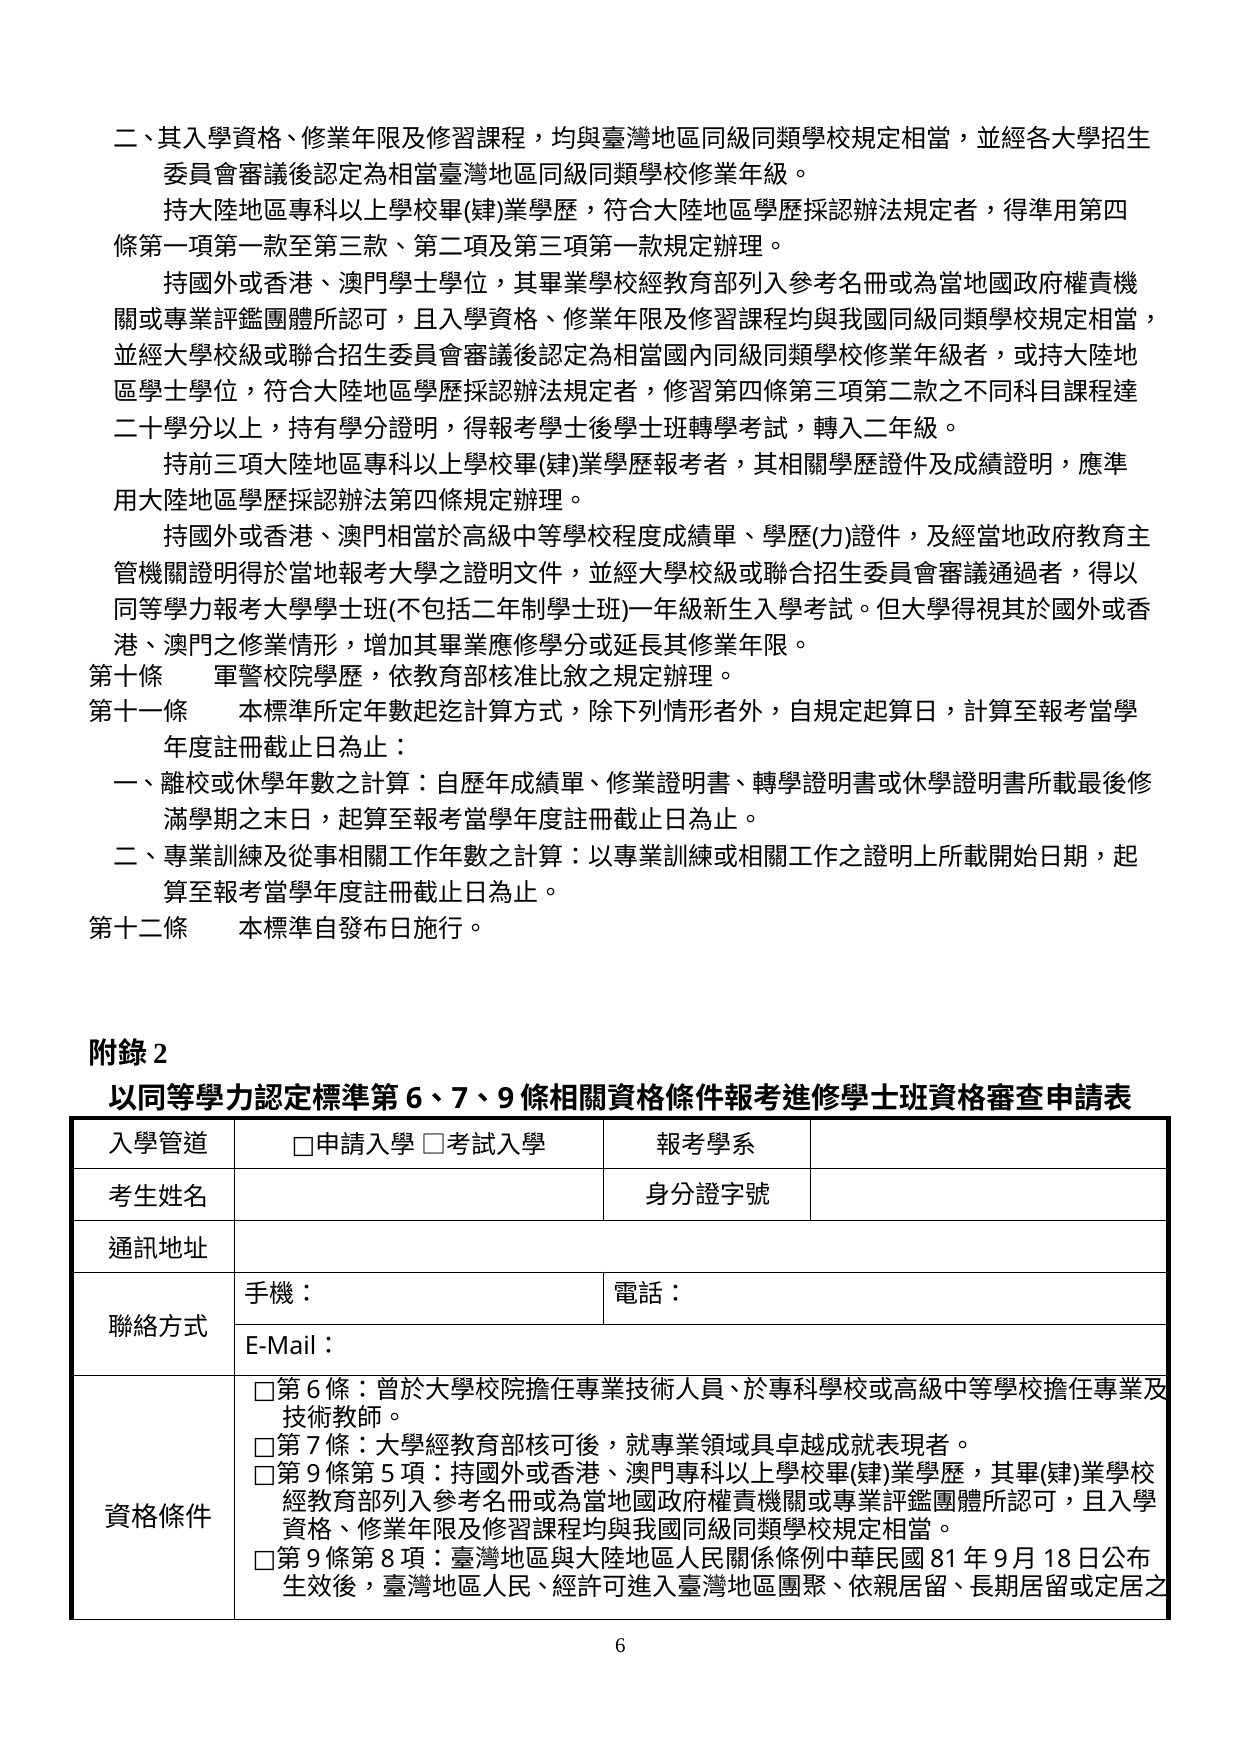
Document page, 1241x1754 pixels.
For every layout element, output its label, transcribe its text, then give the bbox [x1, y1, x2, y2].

text 附錄2 [89, 1036, 1152, 1070]
table_cell 電話： [604, 1273, 1166, 1323]
text 持前三項大陸地區專科以上學校畢(肄)業學歷報考者，其相關學歷證件及成績證明，應準用大陸地區學歷採認辦法第四條規定辦理。 [114, 444, 1152, 517]
table_cell 通訊地址 [74, 1221, 234, 1272]
text 二、其入學資格、修業年限及修習課程，均與臺灣地區同級同類學校規定相當，並經各大學招生委員會審議後認定為相當臺灣地區同級同類學校修業年級。 [114, 118, 1152, 191]
table_cell [235, 1169, 603, 1219]
table_cell □第6條：曾於大學校院擔任專業技術人員、於專科學校或高級中等學校擔任專業及技術教師。 □第7條：大學經教育部核可後，就專業領域具卓越成就表現者。 □第9條第5項：持國外或香港、澳門專科以上學校畢(肄)業學歷，其畢(肄)業學校經教育部列入參考名冊或為當地國政府權責機關或專業評鑑團體所認可，且入學資格、修業年限及修習課程均與我國同級同類學校規定相當。 □第9條第8項：臺灣地區與大陸地區人民關係條例中華民國81年9月18日公布生效後，臺灣地區人民、經許可進入臺灣地區團聚、依親居留、長期居留或定居之大陸地區人民、外國人、香港或澳門居民，持大陸地區專科以上學校畢(肄)業學歷，且符合下列各款資格者： 一、其畢(肄)業學校經教育部列入認可名冊，且無大陸地區學歷採認辦法第八條不予採認之情形。 二、其入學資格、修業年限及修習課程，均與臺灣地區同級同類學校規定相當。 □第9條第10項：持國外或香港、澳門學士學位，其畢業學校經教育部列入參考名冊或為當地國政府權責機關或專業評鑑團體所認可，且入學資格、修業年限及修習課程均與我國同級同類學校規定相當。 □第9條第12項：持國外或香港、澳門相當於高級中等學校程度成績單、學歷(力)證件，及經當地政府教育主管機關證明得於當地報考大學之證明文件。 [235, 1376, 1166, 1619]
table_cell 考生姓名 [74, 1169, 234, 1219]
table_cell [235, 1221, 1166, 1272]
text 二、專業訓練及從事相關工作年數之計算：以專業訓練或相關工作之證明上所載開始日期，起算至報考當學年度註冊截止日為止。 [114, 836, 1152, 908]
table_header 入學管道 [74, 1120, 234, 1168]
text 第十條 軍警校院學歷，依教育部核准比敘之規定辦理。 [89, 662, 1152, 691]
text 第十二條 本標準自發布日施行。 [89, 908, 1152, 945]
table_cell E-Mail： [235, 1325, 1166, 1375]
table_cell 手機： [235, 1273, 603, 1323]
table_header [811, 1120, 1166, 1168]
table_cell 聯絡方式 [74, 1273, 234, 1375]
table_header 報考學系 [604, 1120, 810, 1168]
table_header □申請入學 □考試入學 [235, 1120, 603, 1168]
table_cell [811, 1169, 1166, 1219]
text 一、離校或休學年數之計算：自歷年成績單、修業證明書、轉學證明書或休學證明書所載最後修滿學期之末日，起算至報考當學年度註冊截止日為止。 [114, 763, 1152, 836]
table_cell 資格條件 [74, 1376, 234, 1619]
text 以同等學力認定標準第6、7、9條相關資格條件報考進修學士班資格審查申請表 [89, 1082, 1152, 1116]
text 持國外或香港、澳門相當於高級中等學校程度成績單、學歷(力)證件，及經當地政府教育主管機關證明得於當地報考大學之證明文件，並經大學校級或聯合招生委員會審議通過者，得以同等學力報考大學學士班(不包括二年制學士班)一年級新生入學考試。但大學得視其於國外或香港、澳門之修業情形，增加其畢業應修學分或延長其修業年限。 [114, 517, 1152, 662]
text 持國外或香港、澳門學士學位，其畢業學校經教育部列入參考名冊或為當地國政府權責機關或專業評鑑團體所認可，且入學資格、修業年限及修習課程均與我國同級同類學校規定相當，並經大學校級或聯合招生委員會審議後認定為相當國內同級同類學校修業年級者，或持大陸地區學士學位，符合大陸地區學歷採認辦法規定者，修習第四條第三項第二款之不同科目課程達二十學分以上，持有學分證明，得報考學士後學士班轉學考試，轉入二年級。 [114, 263, 1152, 444]
table_cell 身分證字號 [604, 1169, 810, 1219]
text 第十一條 本標準所定年數起迄計算方式，除下列情形者外，自規定起算日，計算至報考當學年度註冊截止日為止： [89, 691, 1152, 763]
text 持大陸地區專科以上學校畢(肄)業學歷，符合大陸地區學歷採認辦法規定者，得準用第四條第一項第一款至第三款、第二項及第三項第一款規定辦理。 [114, 191, 1152, 263]
